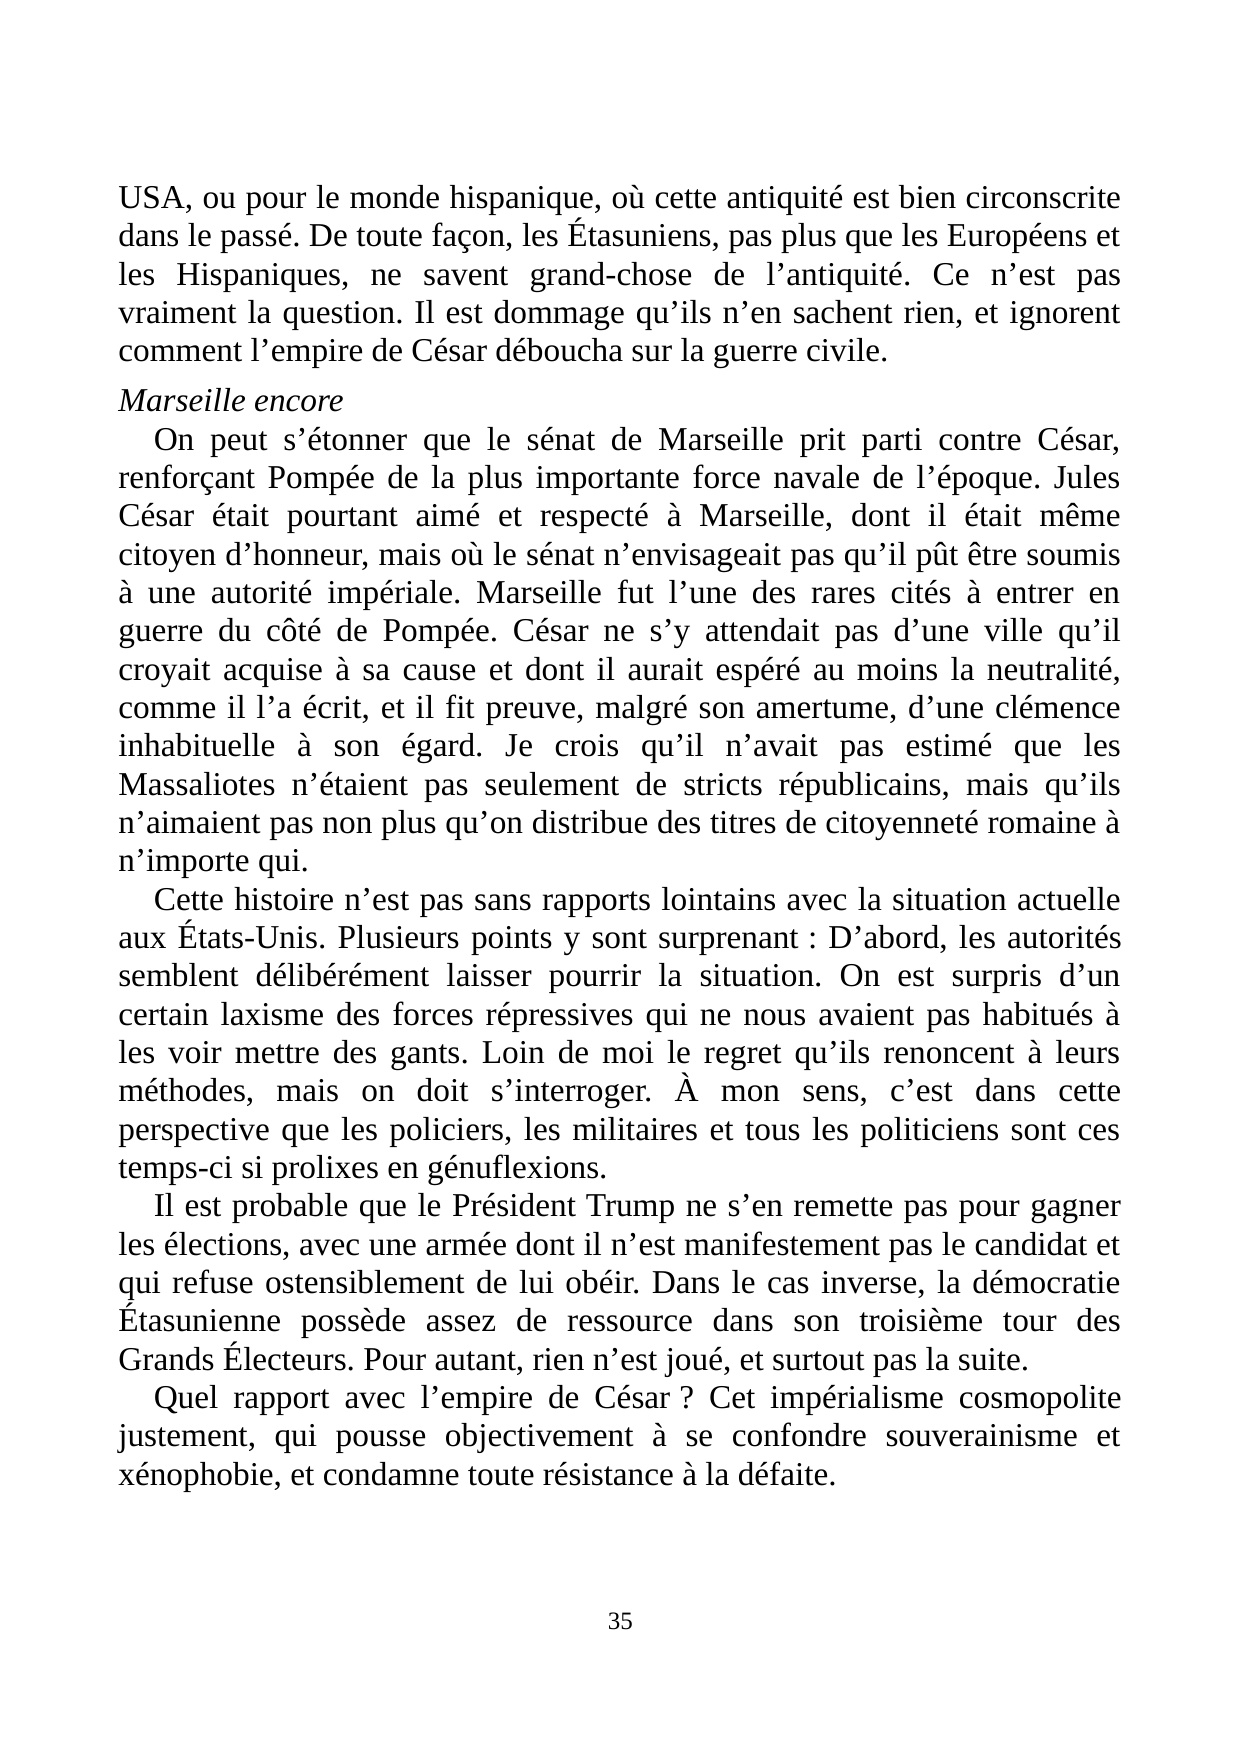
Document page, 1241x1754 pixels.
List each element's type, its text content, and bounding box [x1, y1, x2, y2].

text USA, ou pour le monde hispanique, où cette antiquité est bien circonscrite dans le passé. De toute façon, les Étasuniens, pas plus que les Européens et les Hispaniques, ne savent grand-chose de l’antiquité. Ce n’est pas vraiment la question. Il est dommage qu’ils n’en sachent rien, et ignorent comment l’empire de César déboucha sur la guerre civile. [118, 177, 1122, 369]
text Cette histoire n’est pas sans rapports lointains avec la situation actuelle aux États-Unis. Plusieurs points y sont surprenant : D’abord, les autorités semblent délibérément laisser pourrir la situation. On est surpris d’un certain laxisme des forces répressives qui ne nous avaient pas habitués à les voir mettre des gants. Loin de moi le regret qu’ils renoncent à leurs méthodes, mais on doit s’interroger. À mon sens, c’est dans cette perspective que les policiers, les militaires et tous les politiciens sont ces temps-ci si prolixes en génuflexions. [118, 879, 1122, 1186]
text Il est probable que le Président Trump ne s’en remette pas pour gagner les élections, avec une armée dont il n’est manifestement pas le candidat et qui refuse ostensiblement de lui obéir. Dans le cas inverse, la démocratie Étasunienne possède assez de ressource dans son troisième tour des Grands Électeurs. Pour autant, rien n’est joué, et surtout pas la suite. [118, 1186, 1122, 1377]
text On peut s’étonner que le sénat de Marseille prit parti contre César, renforçant Pompée de la plus importante force navale de l’époque. Jules César était pourtant aimé et respecté à Marseille, dont il était même citoyen d’honneur, mais où le sénat n’envisageait pas qu’il pût être soumis à une autorité impériale. Marseille fut l’une des rares cités à entrer en guerre du côté de Pompée. César ne s’y attendait pas d’une ville qu’il croyait acquise à sa cause et dont il aurait espéré au moins la neutralité, comme il l’a écrit, et il fit preuve, malgré son amertume, d’une clémence inhabituelle à son égard. Je crois qu’il n’avait pas estimé que les Massaliotes n’étaient pas seulement de stricts républicains, mais qu’ils n’aimaient pas non plus qu’on distribue des titres de citoyenneté romaine à n’importe qui. [118, 419, 1122, 879]
subtitle Marseille encore [118, 381, 1122, 419]
text Quel rapport avec l’empire de César ? Cet impérialisme cosmopolite justement, qui pousse objectivement à se confondre souverainisme et xénophobie, et condamne toute résistance à la défaite. [118, 1377, 1122, 1492]
